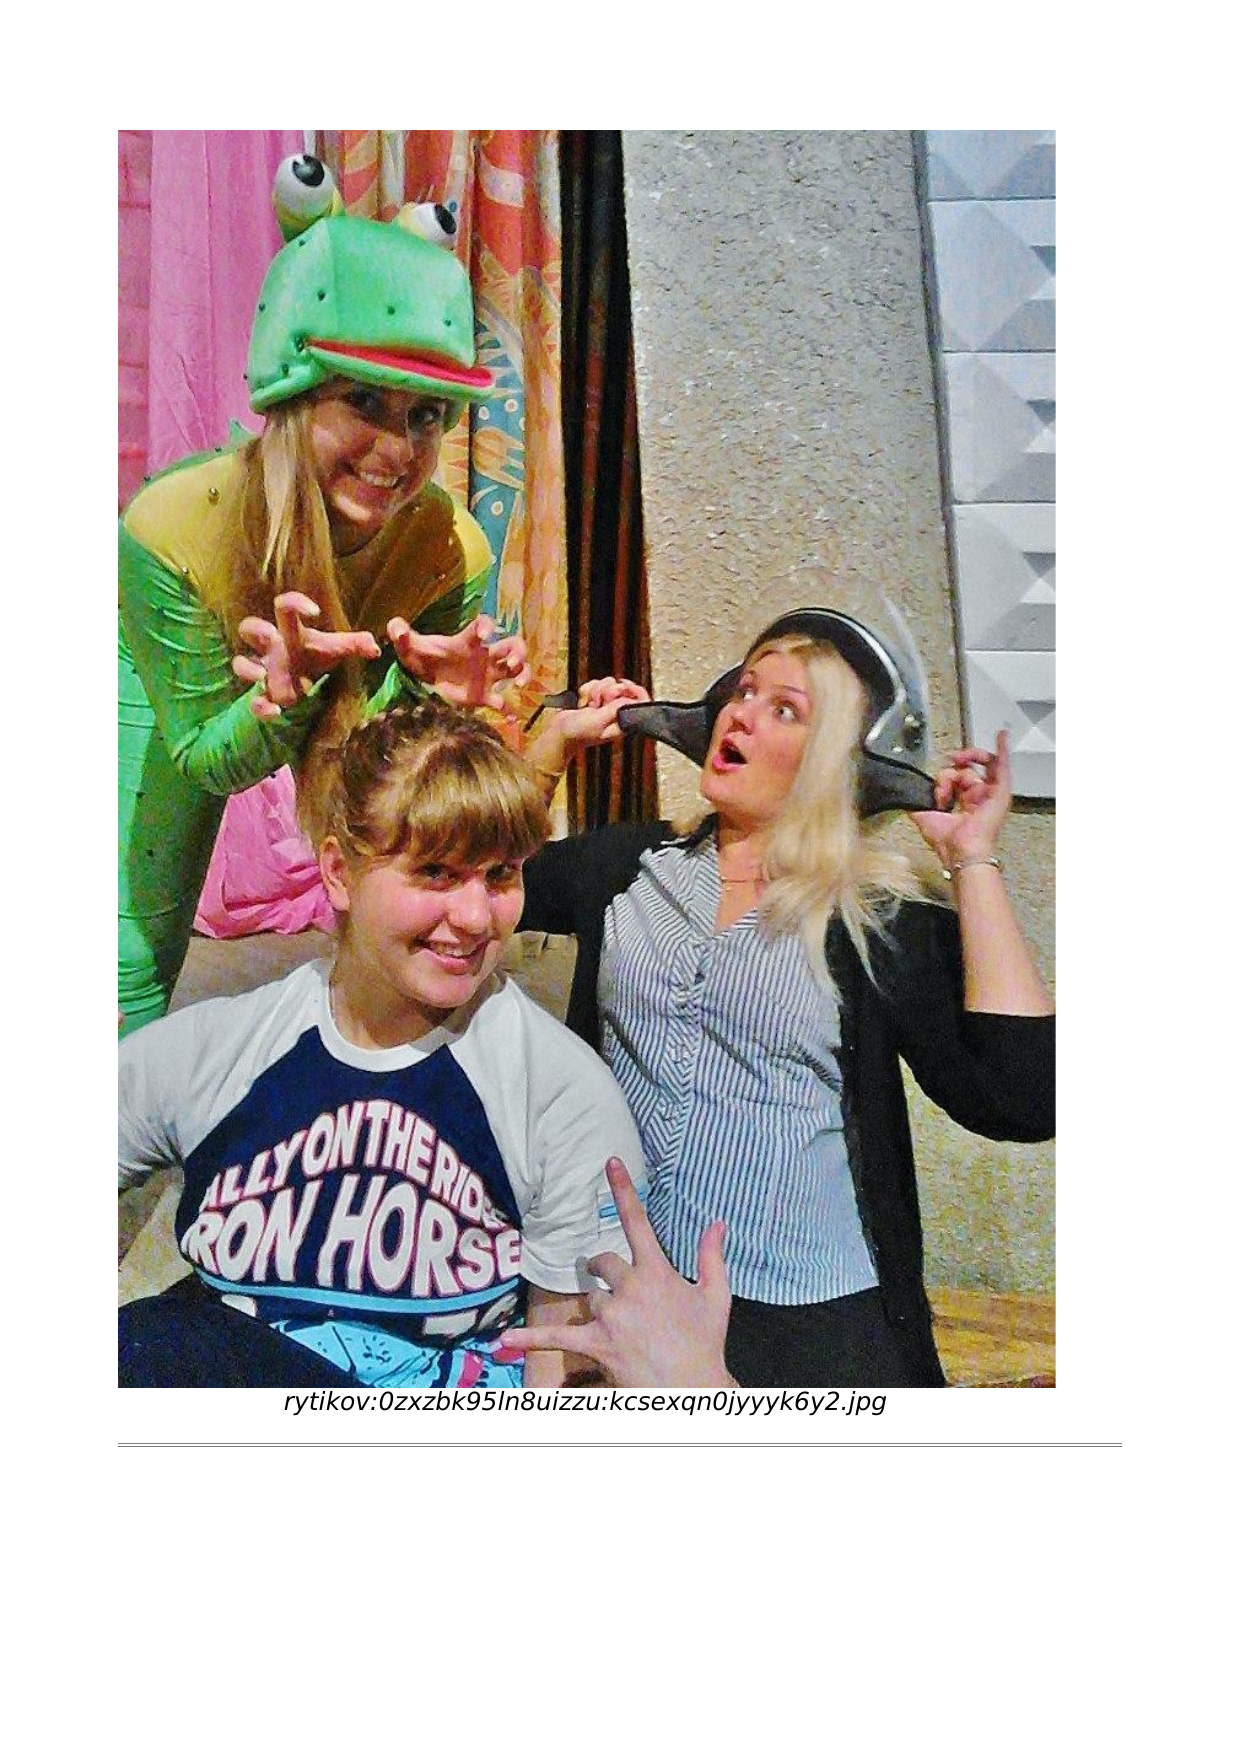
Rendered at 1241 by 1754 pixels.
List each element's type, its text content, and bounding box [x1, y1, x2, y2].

text rytikov:0zxzbk95ln8uizzu:kcsexqn0jyyyk6y2.jpg [118, 1388, 1056, 1416]
picture [118, 130, 1056, 1388]
